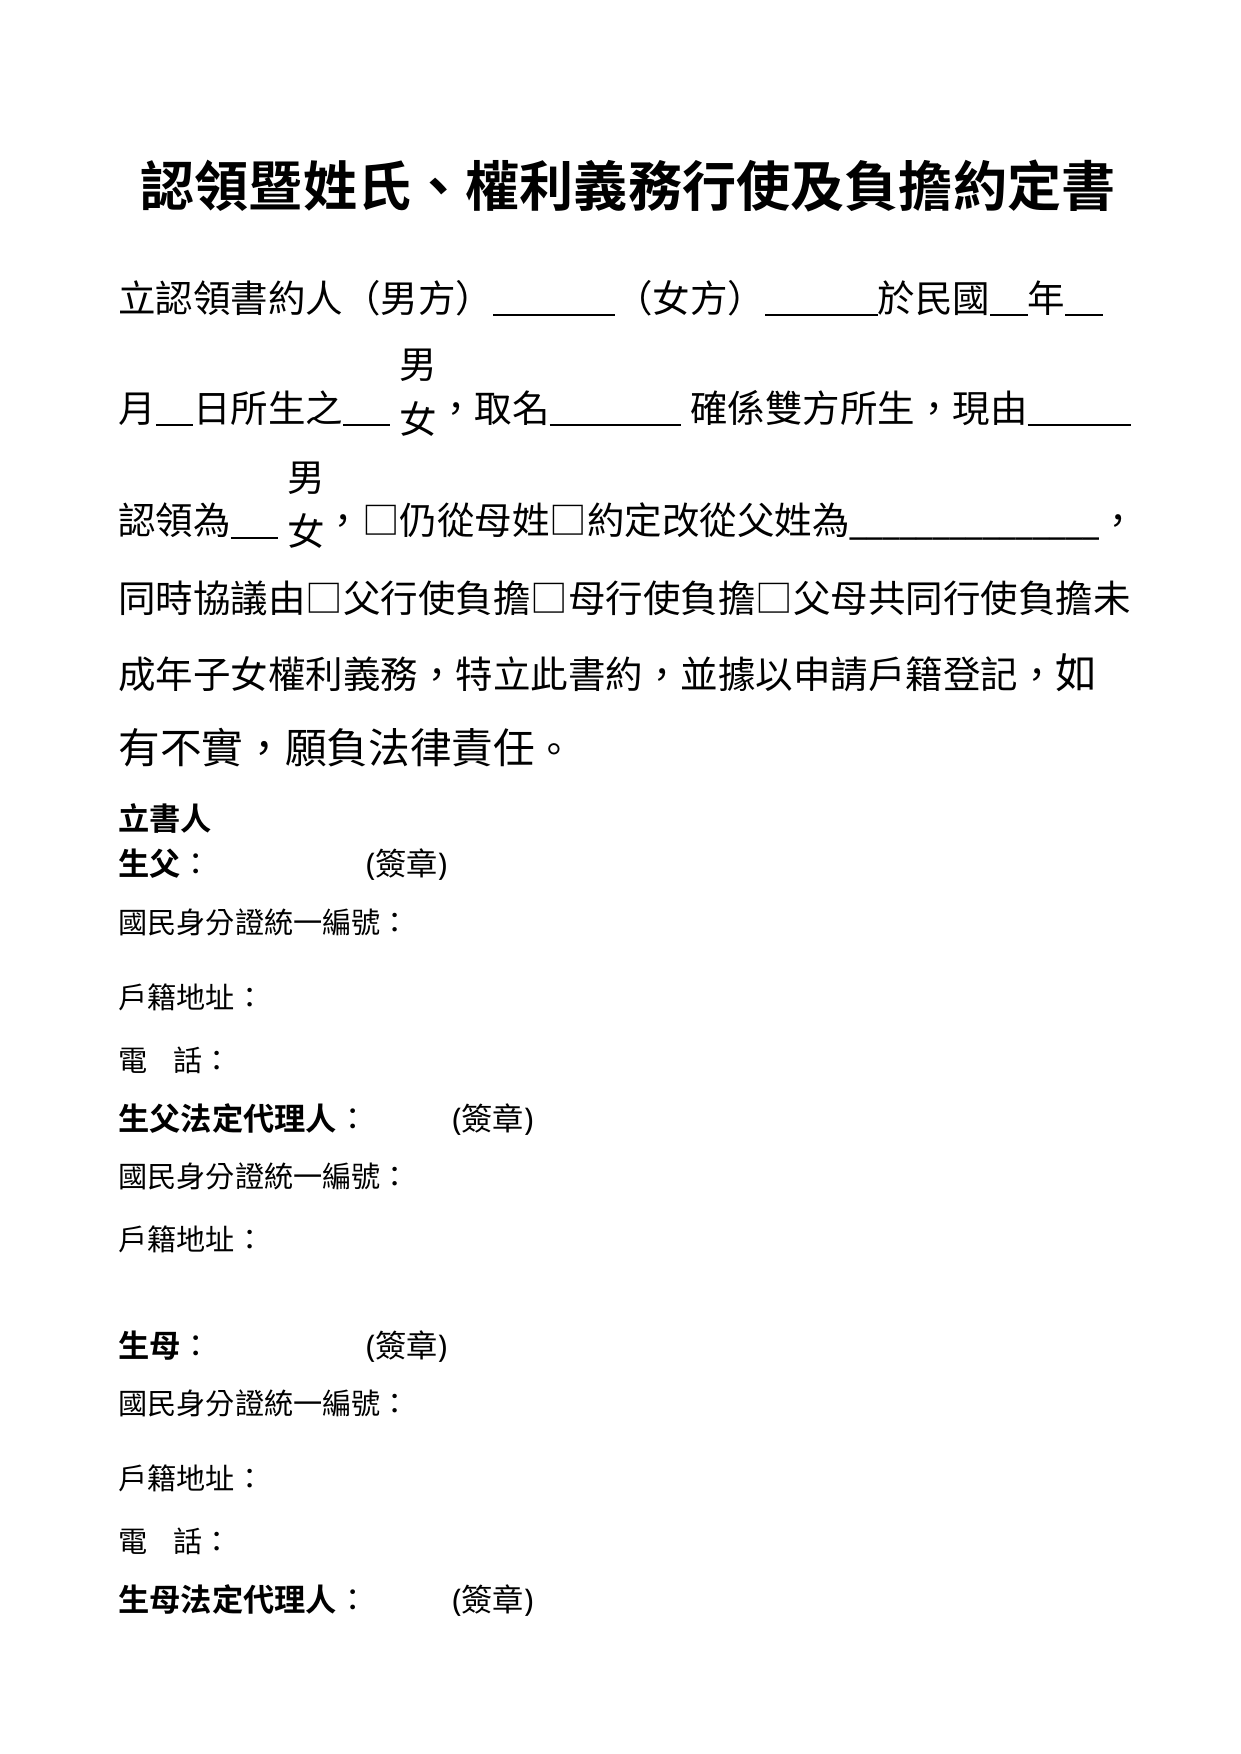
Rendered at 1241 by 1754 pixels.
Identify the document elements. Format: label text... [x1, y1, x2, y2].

text 生母法定代理人： (簽章) [118, 1581, 1137, 1619]
text 國民身分證統一編號： [118, 883, 1137, 958]
text 電 話： [118, 1033, 1137, 1081]
text 認領暨姓氏、權利義務行使及負擔約定書 [118, 127, 1137, 239]
text 生母： (簽章) [118, 1327, 1137, 1364]
text 生父： (簽章) [118, 842, 1137, 883]
text 戶籍地址： [118, 958, 1137, 1033]
text 生父法定代理人： (簽章) [118, 1100, 1137, 1137]
text 戶籍地址： [118, 1212, 1137, 1260]
text 立書人 [118, 783, 1137, 842]
text 戶籍地址： [118, 1439, 1137, 1514]
text 國民身分證統一編號： [118, 1364, 1137, 1439]
text 電 話： [118, 1514, 1137, 1562]
text 國民身分證統一編號： [118, 1137, 1137, 1212]
text 立認領書約人（男方） （女方） 於民國 年 月 日所生之 男女，取名 確係雙方所生，現由 認領為 男女，□仍從母姓□約定改從父姓為_______________，同時協議由□父行使負擔□母行使負擔□父母共同行使負擔未成年子女權利義務，特立此書約，並據以申請戶籍登記，如有不實，願負法律責任。 [118, 258, 1137, 783]
